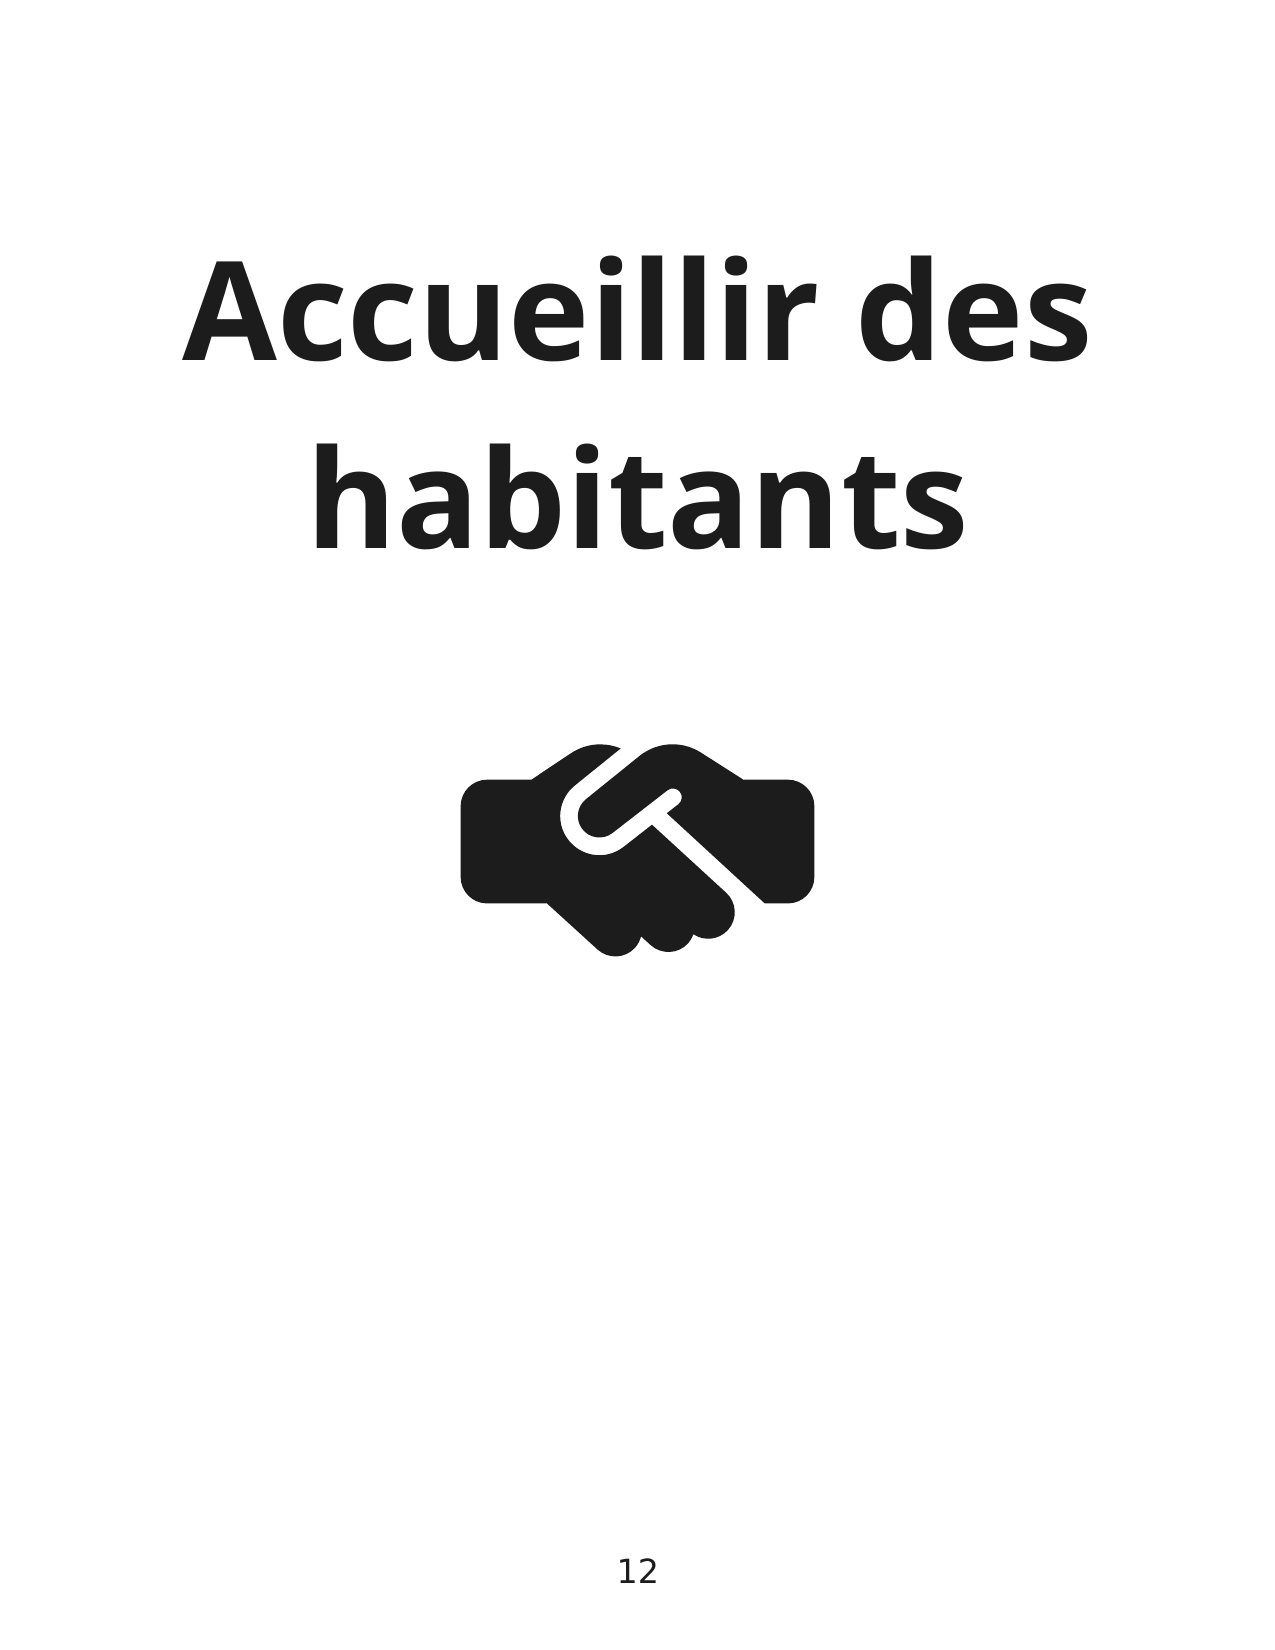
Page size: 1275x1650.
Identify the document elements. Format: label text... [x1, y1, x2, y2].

subtitle Accueillir des habitants [59, 214, 1216, 588]
